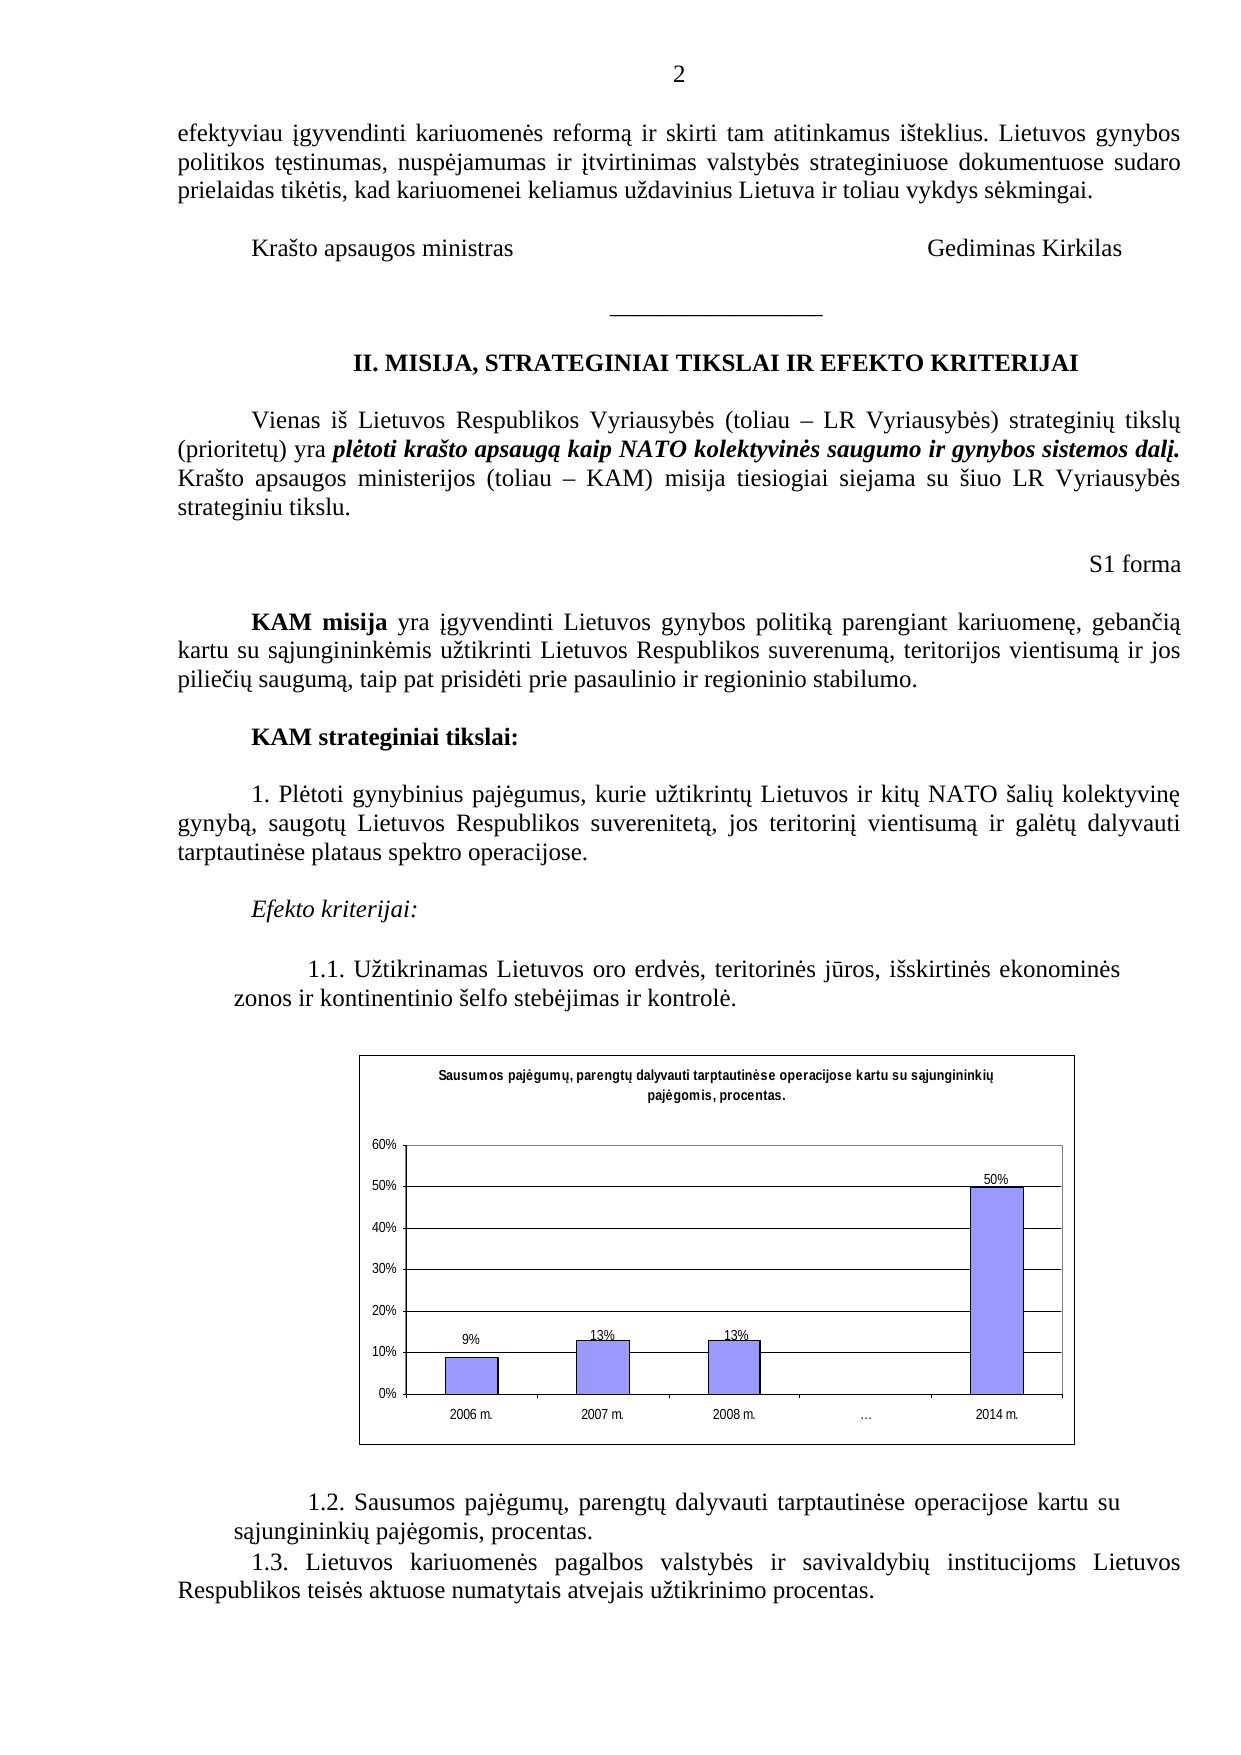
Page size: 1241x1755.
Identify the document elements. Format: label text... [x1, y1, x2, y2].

text KAM misija yra įgyvendinti Lietuvos gynybos politiką parengiant kariuomenę, gebančią kartu su sąjungininkėmis užtikrinti Lietuvos Respublikos suverenumą, teritorijos vientisumą ir jos piliečių saugumą, taip pat prisidėti prie pasaulinio ir regioninio stabilumo. [177, 607, 1181, 693]
text S1 forma [177, 549, 1181, 578]
text 1.2. Sausumos pajėgumų, parengtų dalyvauti tarptautinėse operacijose kartu su sąjungininkių pajėgomis, procentas. [177, 1485, 1181, 1547]
text Vienas iš Lietuvos Respublikos Vyriausybės (toliau – LR Vyriausybės) strateginių tikslų (prioritetų) yra plėtoti krašto apsaugą kaip NATO kolektyvinės saugumo ir gynybos sistemos dalį. Krašto apsaugos ministerijos (toliau – KAM) misija tiesiogiai siejama su šiuo LR Vyriausybės strateginiu tikslu. [177, 406, 1181, 521]
text KAM strateginiai tikslai: [177, 722, 1181, 751]
text Krašto apsaugos ministras Gediminas Kirkilas [177, 233, 1181, 262]
text II. MISIJA, STRATEGINIAI TIKSLAI IR EFEKTO KRITERIJAI [177, 348, 1181, 377]
text 1. Plėtoti gynybinius pajėgumus, kurie užtikrintų Lietuvos ir kitų NATO šalių kolektyvinę gynybą, saugotų Lietuvos Respublikos suverenitetą, jos teritorinį vientisumą ir galėtų dalyvauti tarptautinėse plataus spektro operacijose. [177, 779, 1181, 866]
text 1.1. Užtikrinamas Lietuvos oro erdvės, teritorinės jūros, išskirtinės ekonominės zonos ir kontinentinio šelfo stebėjimas ir kontrolė. [177, 952, 1181, 1013]
text efektyviau įgyvendinti kariuomenės reformą ir skirti tam atitinkamus išteklius. Lietuvos gynybos politikos tęstinumas, nuspėjamumas ir įtvirtinimas valstybės strateginiuose dokumentuose sudaro prielaidas tikėtis, kad kariuomenei keliamus uždavinius Lietuva ir toliau vykdys sėkmingai. [177, 118, 1181, 204]
text 1.3. Lietuvos kariuomenės pagalbos valstybės ir savivaldybių institucijoms Lietuvos Respublikos teisės aktuose numatytais atvejais užtikrinimo procentas. [177, 1547, 1181, 1604]
text Efekto kriterijai: [177, 894, 1181, 923]
text _________________ [177, 291, 1181, 319]
